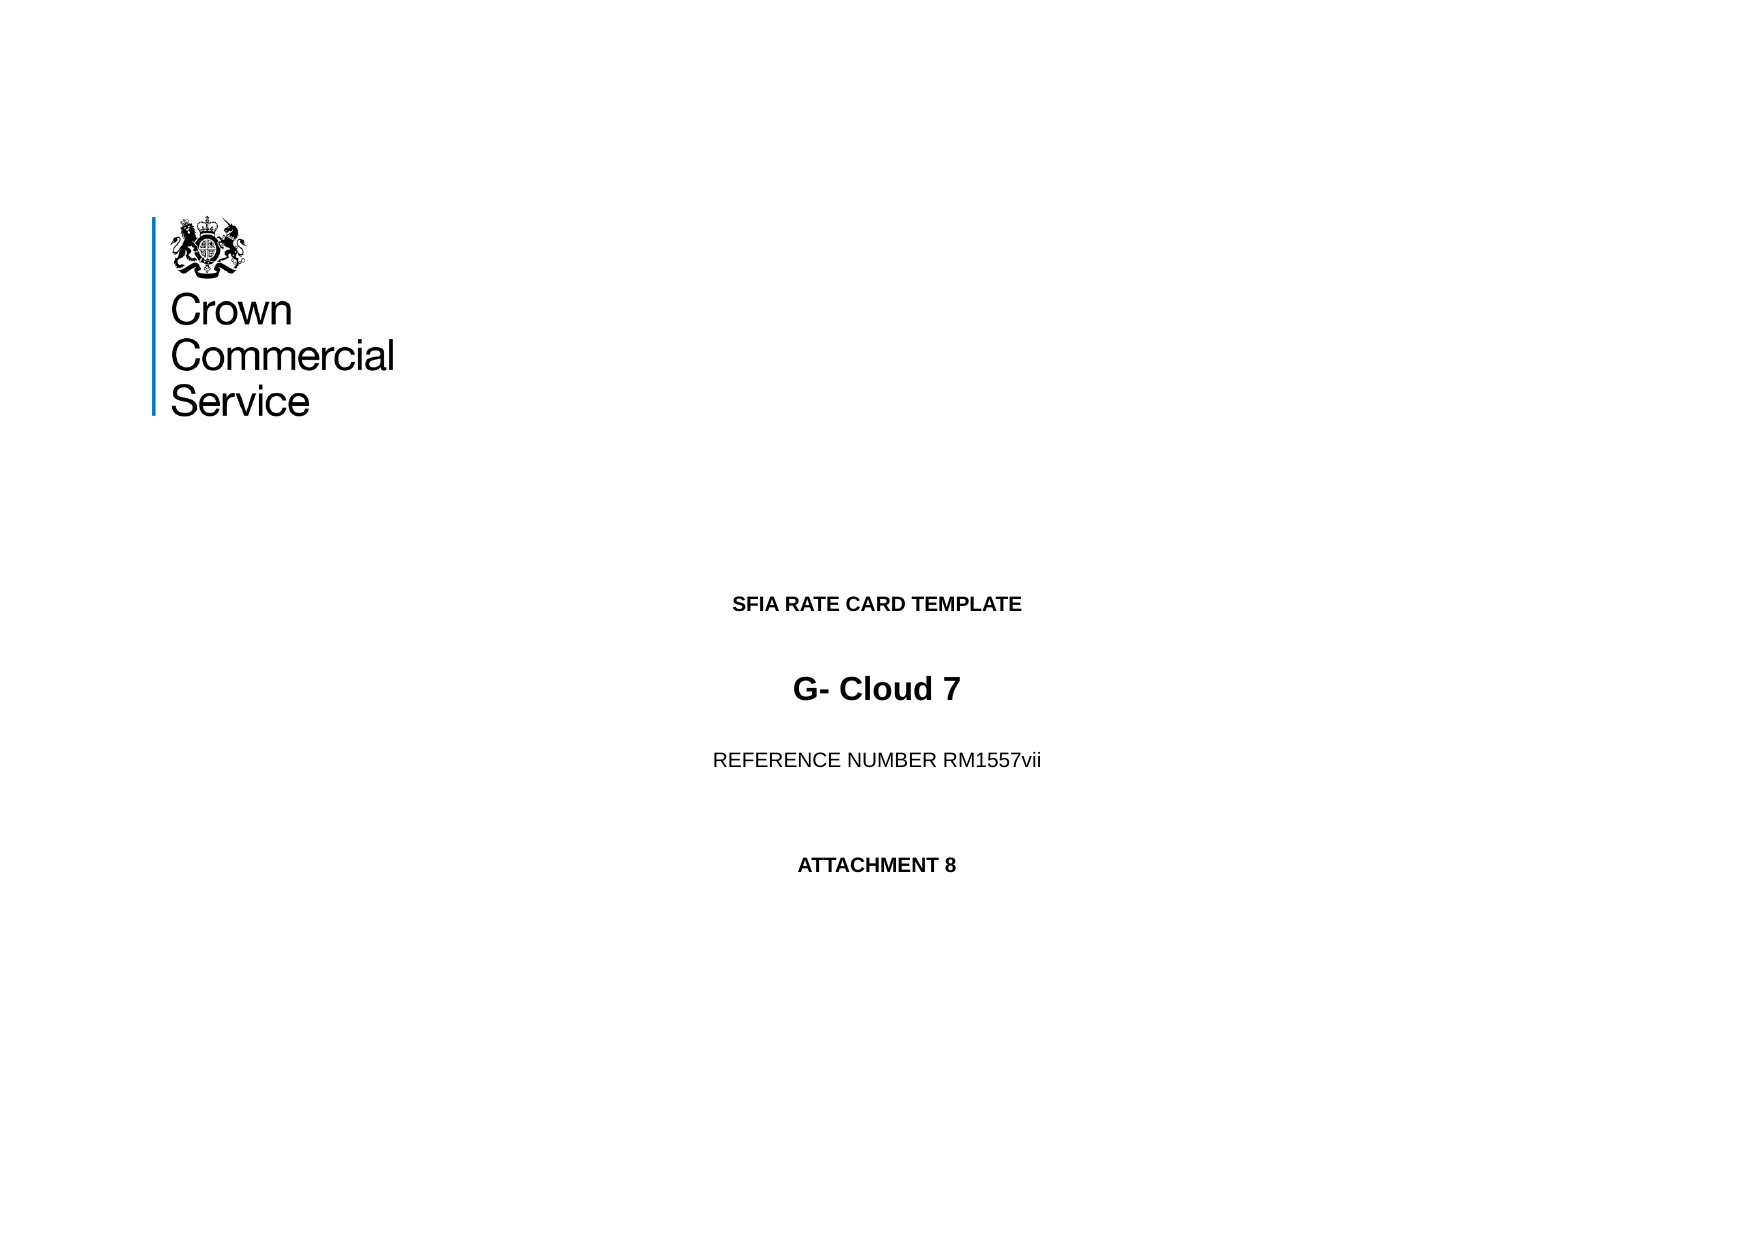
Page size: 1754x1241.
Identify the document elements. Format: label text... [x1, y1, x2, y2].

text ATTACHMENT 8 [150, 853, 1604, 877]
text G- Cloud 7 [150, 669, 1604, 707]
text REFERENCE NUMBER RM1557vii [150, 748, 1604, 772]
text SFIA RATE CARD TEMPLATE [150, 592, 1604, 616]
